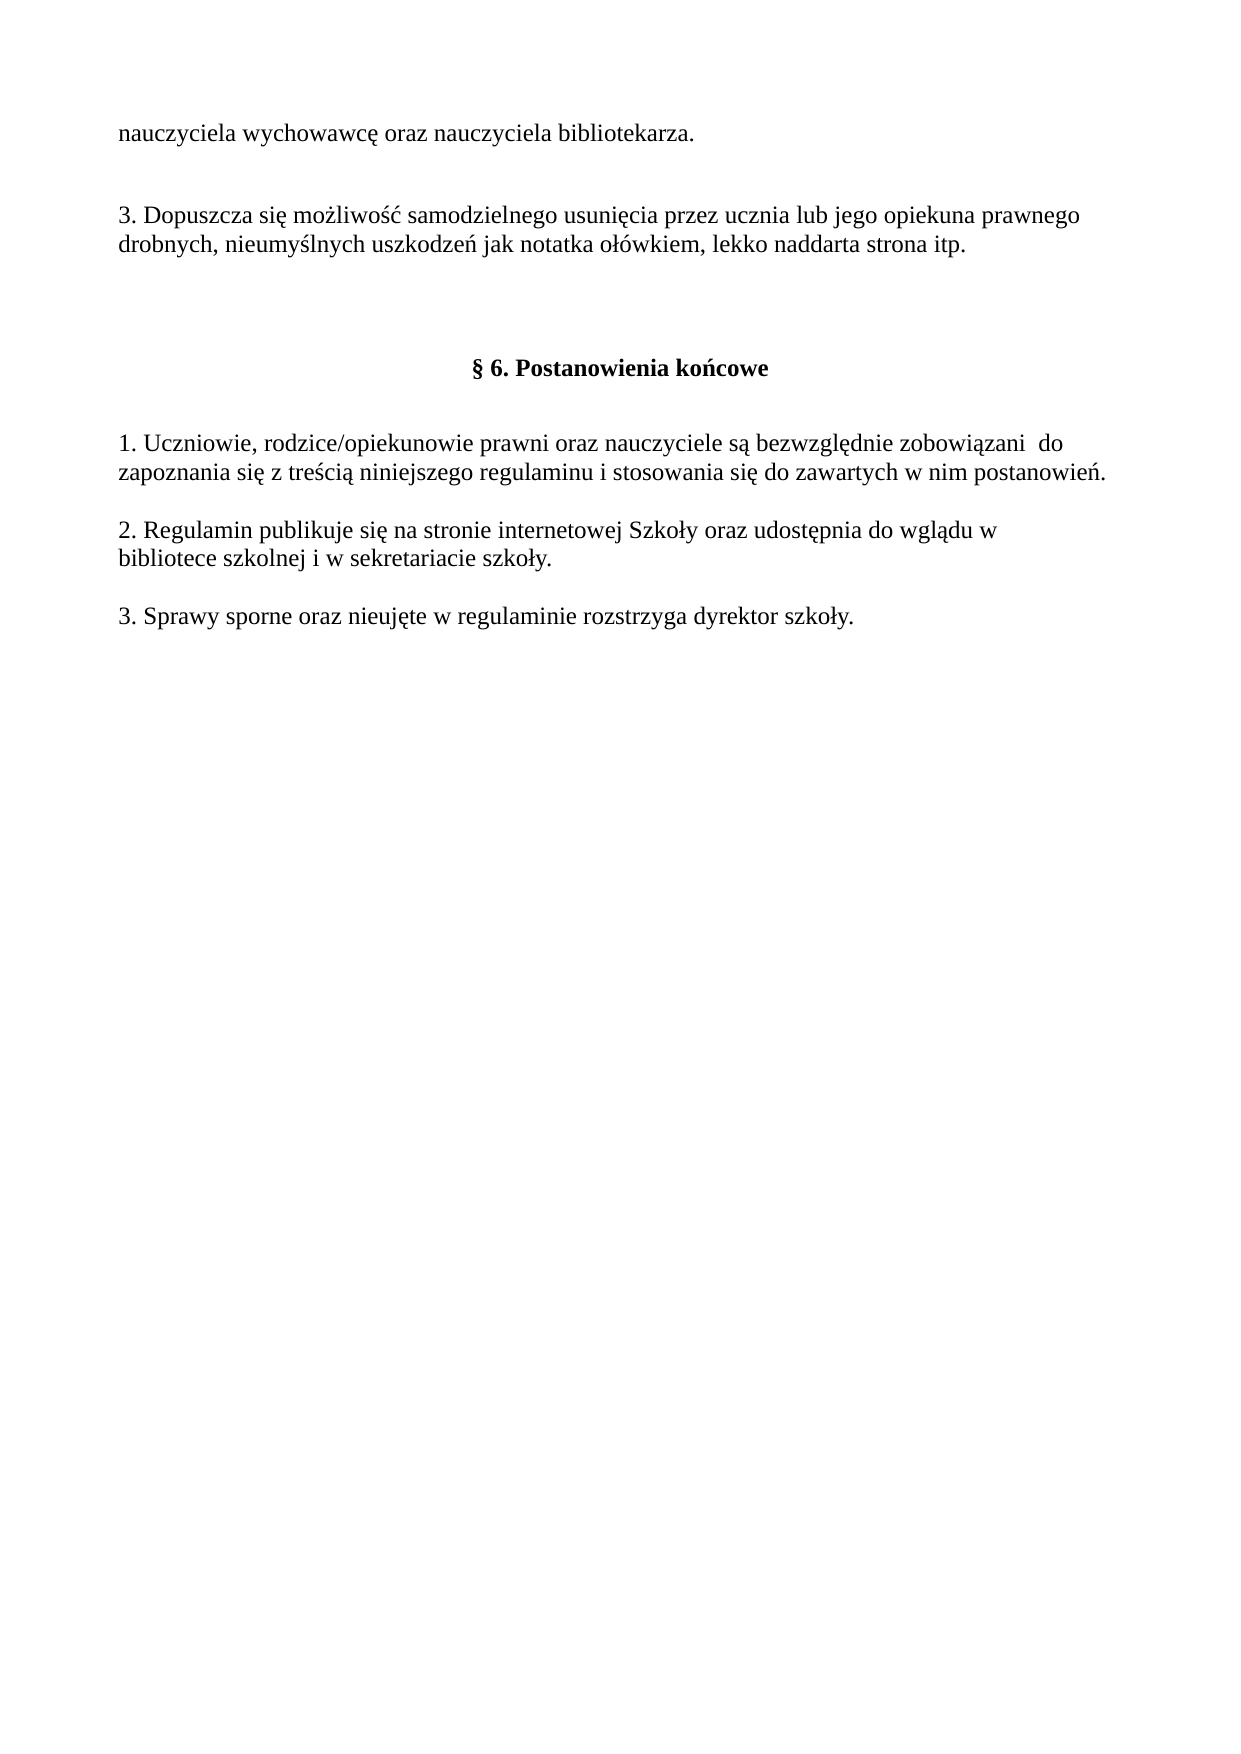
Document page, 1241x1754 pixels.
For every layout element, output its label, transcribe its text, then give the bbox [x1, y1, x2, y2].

text 1. Uczniowie, rodzice/opiekunowie prawni oraz nauczyciele są bezwzględnie zobowiązani do zapoznania się z treścią niniejszego regulaminu i stosowania się do zawartych w nim postanowień. [118, 428, 1122, 486]
text 3. Sprawy sporne oraz nieujęte w regulaminie rozstrzyga dyrektor szkoły. [118, 601, 1122, 630]
text 3. Dopuszcza się możliwość samodzielnego usunięcia przez ucznia lub jego opiekuna prawnego drobnych, nieumyślnych uszkodzeń jak notatka ołówkiem, lekko naddarta strona itp. [118, 201, 1122, 258]
text 2. Regulamin publikuje się na stronie internetowej Szkoły oraz udostępnia do wglądu w [118, 515, 1122, 543]
text nauczyciela wychowawcę oraz nauczyciela bibliotekarza. [118, 118, 1122, 147]
text § 6. Postanowienia końcowe [118, 353, 1122, 382]
text bibliotece szkolnej i w sekretariacie szkoły. [118, 543, 1122, 572]
